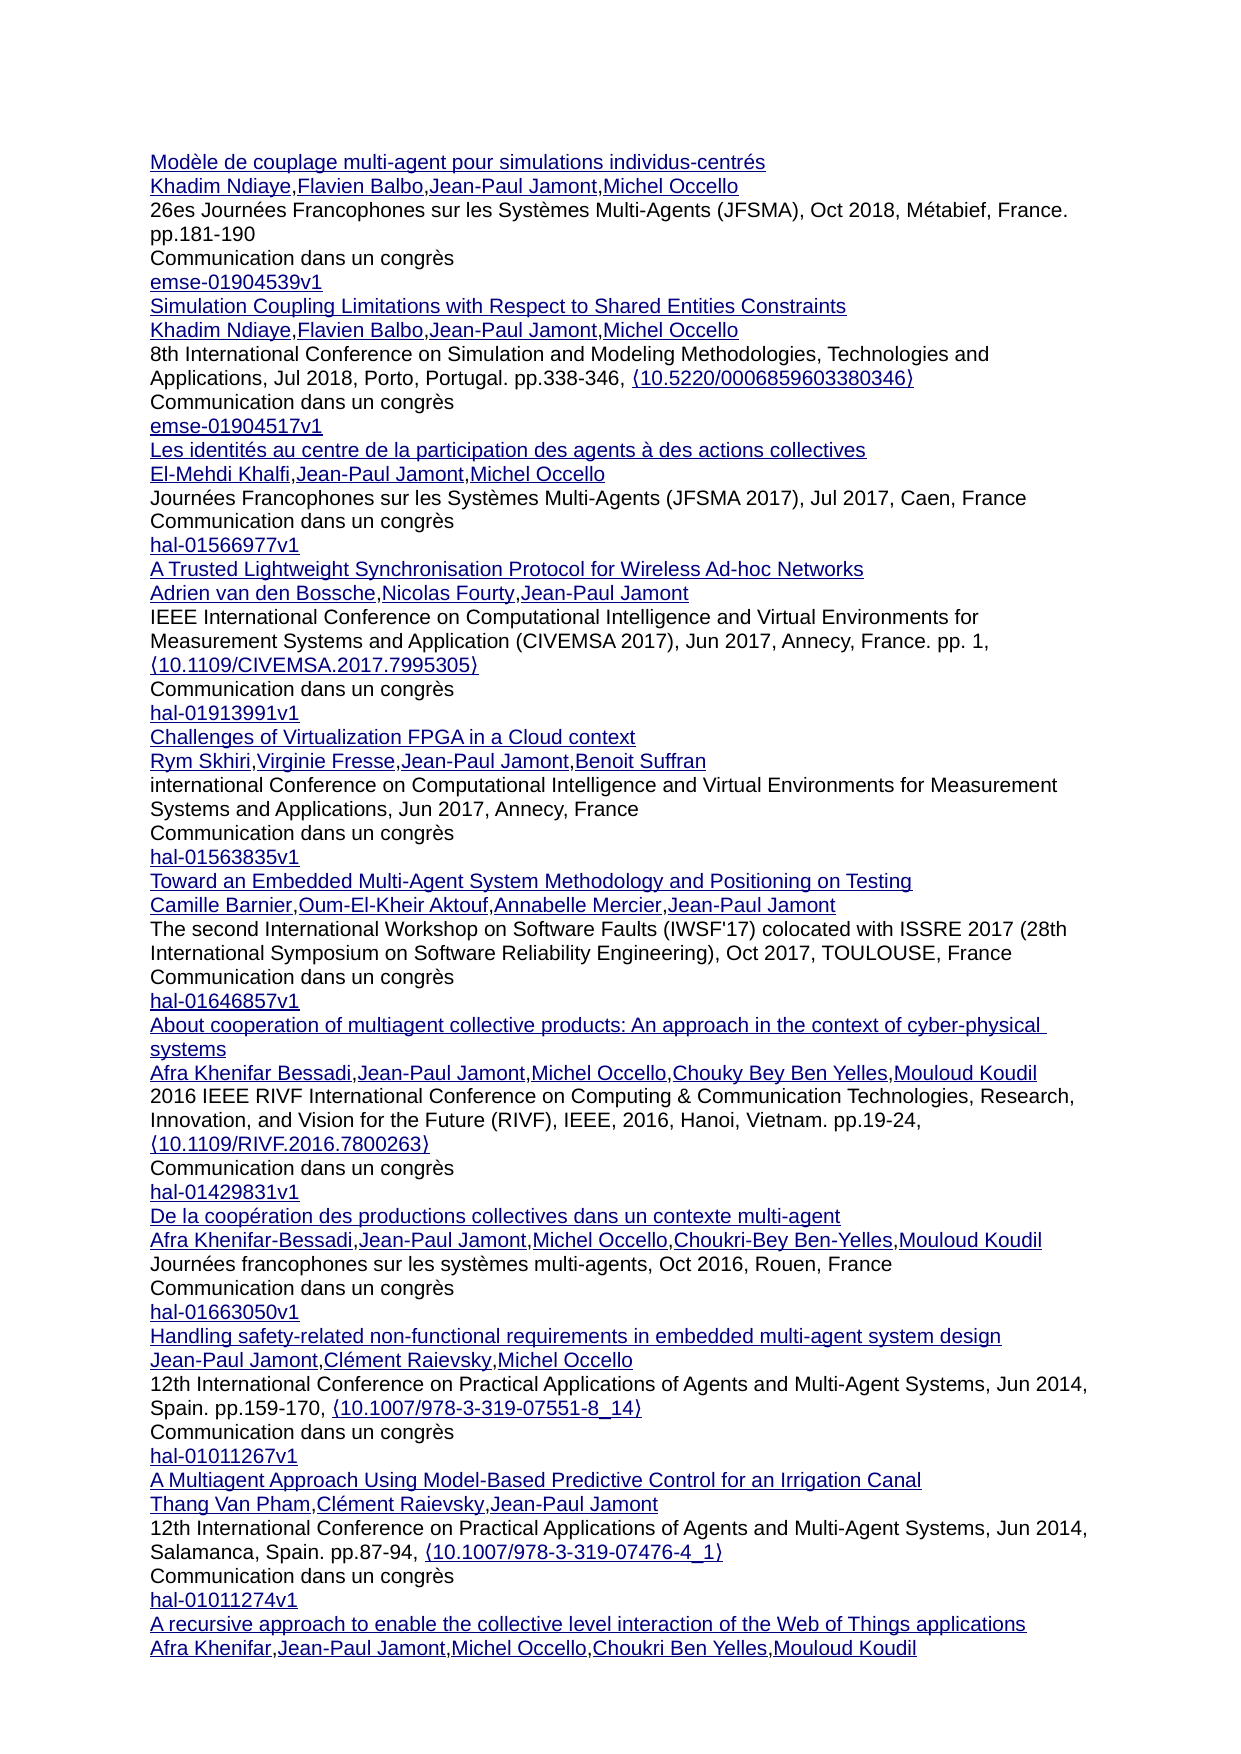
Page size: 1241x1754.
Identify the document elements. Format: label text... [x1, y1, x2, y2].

table_cell A recursive approach to enable the collective level interaction of the Web of Things applications Afra Khenifar,Jean-Paul Jamont,Michel Occello,Choukri Ben Yelles,Mouloud Koudil [150, 1611, 1090, 1659]
table_cell Les identités au centre de la participation des agents à des actions collectives El-Mehdi Khalfi,Jean-Paul Jamont,Michel Occello Journées Francophones sur les Systèmes Multi-Agents (JFSMA 2017), Jul 2017, Caen, France Communication dans un congrès hal-01566977v1 [150, 438, 1090, 557]
table_cell A Multiagent Approach Using Model-Based Predictive Control for an Irrigation Canal Thang Van Pham,Clément Raievsky,Jean-Paul Jamont 12th International Conference on Practical Applications of Agents and Multi-Agent Systems, Jun 2014, Salamanca, Spain. pp.87-94, ⟨10.1007/978-3-319-07476-4_1⟩ Communication dans un congrès hal-01011274v1 [150, 1468, 1090, 1611]
table_cell About cooperation of multiagent collective products: An approach in the context of cyber-physical systems Afra Khenifar Bessadi,Jean-Paul Jamont,Michel Occello,Chouky Bey Ben Yelles,Mouloud Koudil 2016 IEEE RIVF International Conference on Computing & Communication Technologies, Research, Innovation, and Vision for the Future (RIVF), IEEE, 2016, Hanoi, Vietnam. pp.19-24, ⟨10.1109/RIVF.2016.7800263⟩ Communication dans un congrès hal-01429831v1 [150, 1013, 1090, 1204]
table_cell De la coopération des productions collectives dans un contexte multi-agent Afra Khenifar-Bessadi,Jean-Paul Jamont,Michel Occello,Choukri-Bey Ben-Yelles,Mouloud Koudil Journées francophones sur les systèmes multi-agents, Oct 2016, Rouen, France Communication dans un congrès hal-01663050v1 [150, 1204, 1090, 1324]
table_cell Modèle de couplage multi-agent pour simulations individus-centrés Khadim Ndiaye,Flavien Balbo,Jean-Paul Jamont,Michel Occello 26es Journées Francophones sur les Systèmes Multi-Agents (JFSMA), Oct 2018, Métabief, France. pp.181-190 Communication dans un congrès emse-01904539v1 [150, 150, 1090, 294]
table_cell Simulation Coupling Limitations with Respect to Shared Entities Constraints Khadim Ndiaye,Flavien Balbo,Jean-Paul Jamont,Michel Occello 8th International Conference on Simulation and Modeling Methodologies, Technologies and Applications, Jul 2018, Porto, Portugal. pp.338-346, ⟨10.5220/0006859603380346⟩ Communication dans un congrès emse-01904517v1 [150, 294, 1090, 437]
table_cell Challenges of Virtualization FPGA in a Cloud context Rym Skhiri,Virginie Fresse,Jean-Paul Jamont,Benoit Suffran international Conference on Computational Intelligence and Virtual Environments for Measurement Systems and Applications, Jun 2017, Annecy, France Communication dans un congrès hal-01563835v1 [150, 725, 1090, 869]
table_cell A Trusted Lightweight Synchronisation Protocol for Wireless Ad-hoc Networks Adrien van den Bossche,Nicolas Fourty,Jean-Paul Jamont IEEE International Conference on Computational Intelligence and Virtual Environments for Measurement Systems and Application (CIVEMSA 2017), Jun 2017, Annecy, France. pp. 1, ⟨10.1109/CIVEMSA.2017.7995305⟩ Communication dans un congrès hal-01913991v1 [150, 557, 1090, 725]
table_cell Toward an Embedded Multi-Agent System Methodology and Positioning on Testing Camille Barnier,Oum-El-Kheir Aktouf,Annabelle Mercier,Jean-Paul Jamont The second International Workshop on Software Faults (IWSF'17) colocated with ISSRE 2017 (28th International Symposium on Software Reliability Engineering), Oct 2017, TOULOUSE, France Communication dans un congrès hal-01646857v1 [150, 869, 1090, 1012]
table_cell Handling safety-related non-functional requirements in embedded multi-agent system design Jean-Paul Jamont,Clément Raievsky,Michel Occello 12th International Conference on Practical Applications of Agents and Multi-Agent Systems, Jun 2014, Spain. pp.159-170, ⟨10.1007/978-3-319-07551-8_14⟩ Communication dans un congrès hal-01011267v1 [150, 1324, 1090, 1468]
